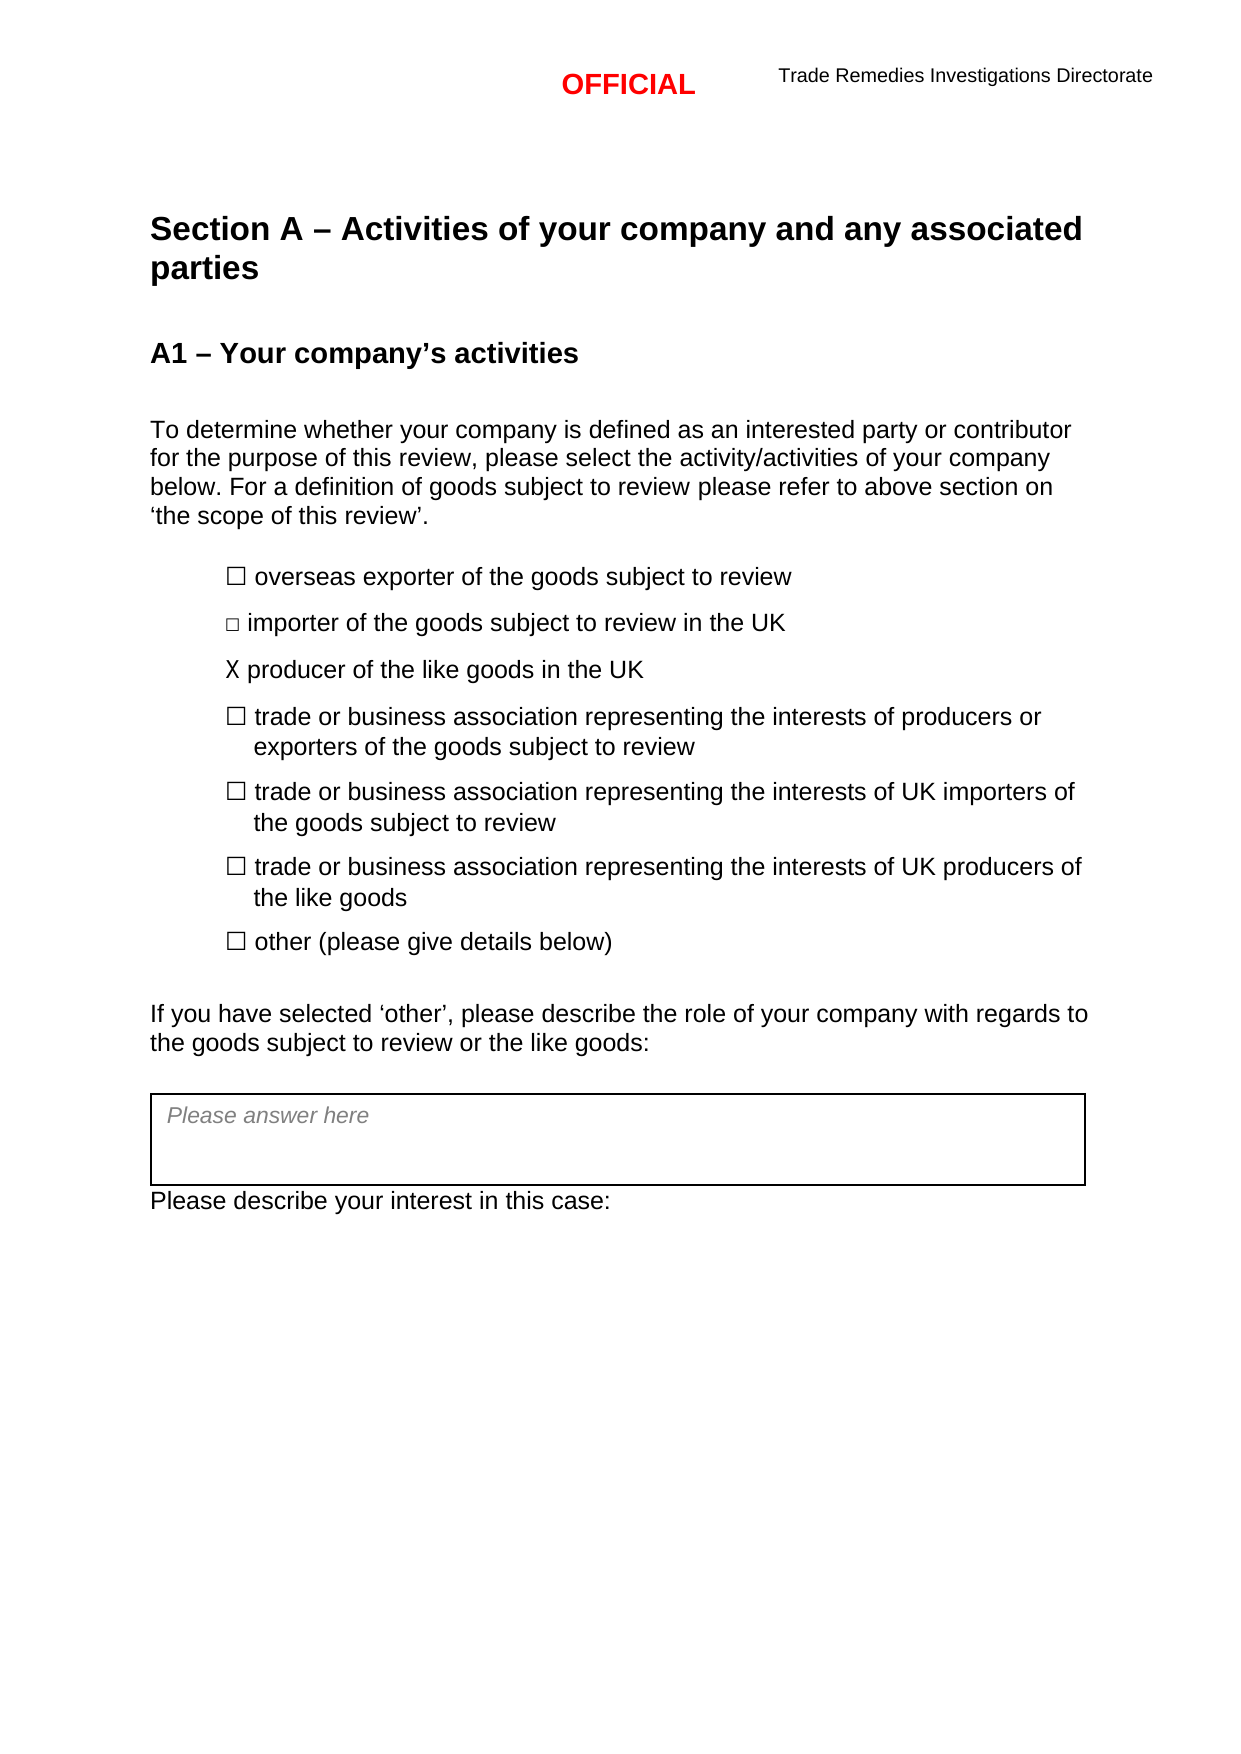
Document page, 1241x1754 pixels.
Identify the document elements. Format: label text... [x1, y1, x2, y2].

text ☐ trade or business association representing the interests of UK producers of the like goods [225, 849, 1090, 912]
text ☐ trade or business association representing the interests of UK importers of the goods subject to review [225, 773, 1090, 836]
text To determine whether your company is defined as an interested party or contributor for the purpose of this review, please select the activity/activities of your company below. For a definition of goods subject to review please refer to above section on ‘the scope of this review’. [150, 415, 1090, 530]
text X producer of the like goods in the UK [225, 652, 1090, 686]
text Please answer here [167, 1102, 1069, 1128]
text ☐ importer of the goods subject to review in the UK [225, 605, 1090, 639]
text Please describe your interest in this case: [150, 1112, 1090, 1214]
text If you have selected ‘other’, please describe the role of your company with regards to the goods subject to review or the like goods: [150, 999, 1090, 1057]
text ☐ trade or business association representing the interests of producers or exporters of the goods subject to review [225, 698, 1090, 761]
subtitle Section A – Activities of your company and any associated parties [150, 209, 1090, 286]
text ☐ other (please give details below) [225, 924, 1090, 958]
text ☐ overseas exporter of the goods subject to review [225, 558, 1090, 592]
subtitle A1 – Your company’s activities [150, 336, 1090, 369]
